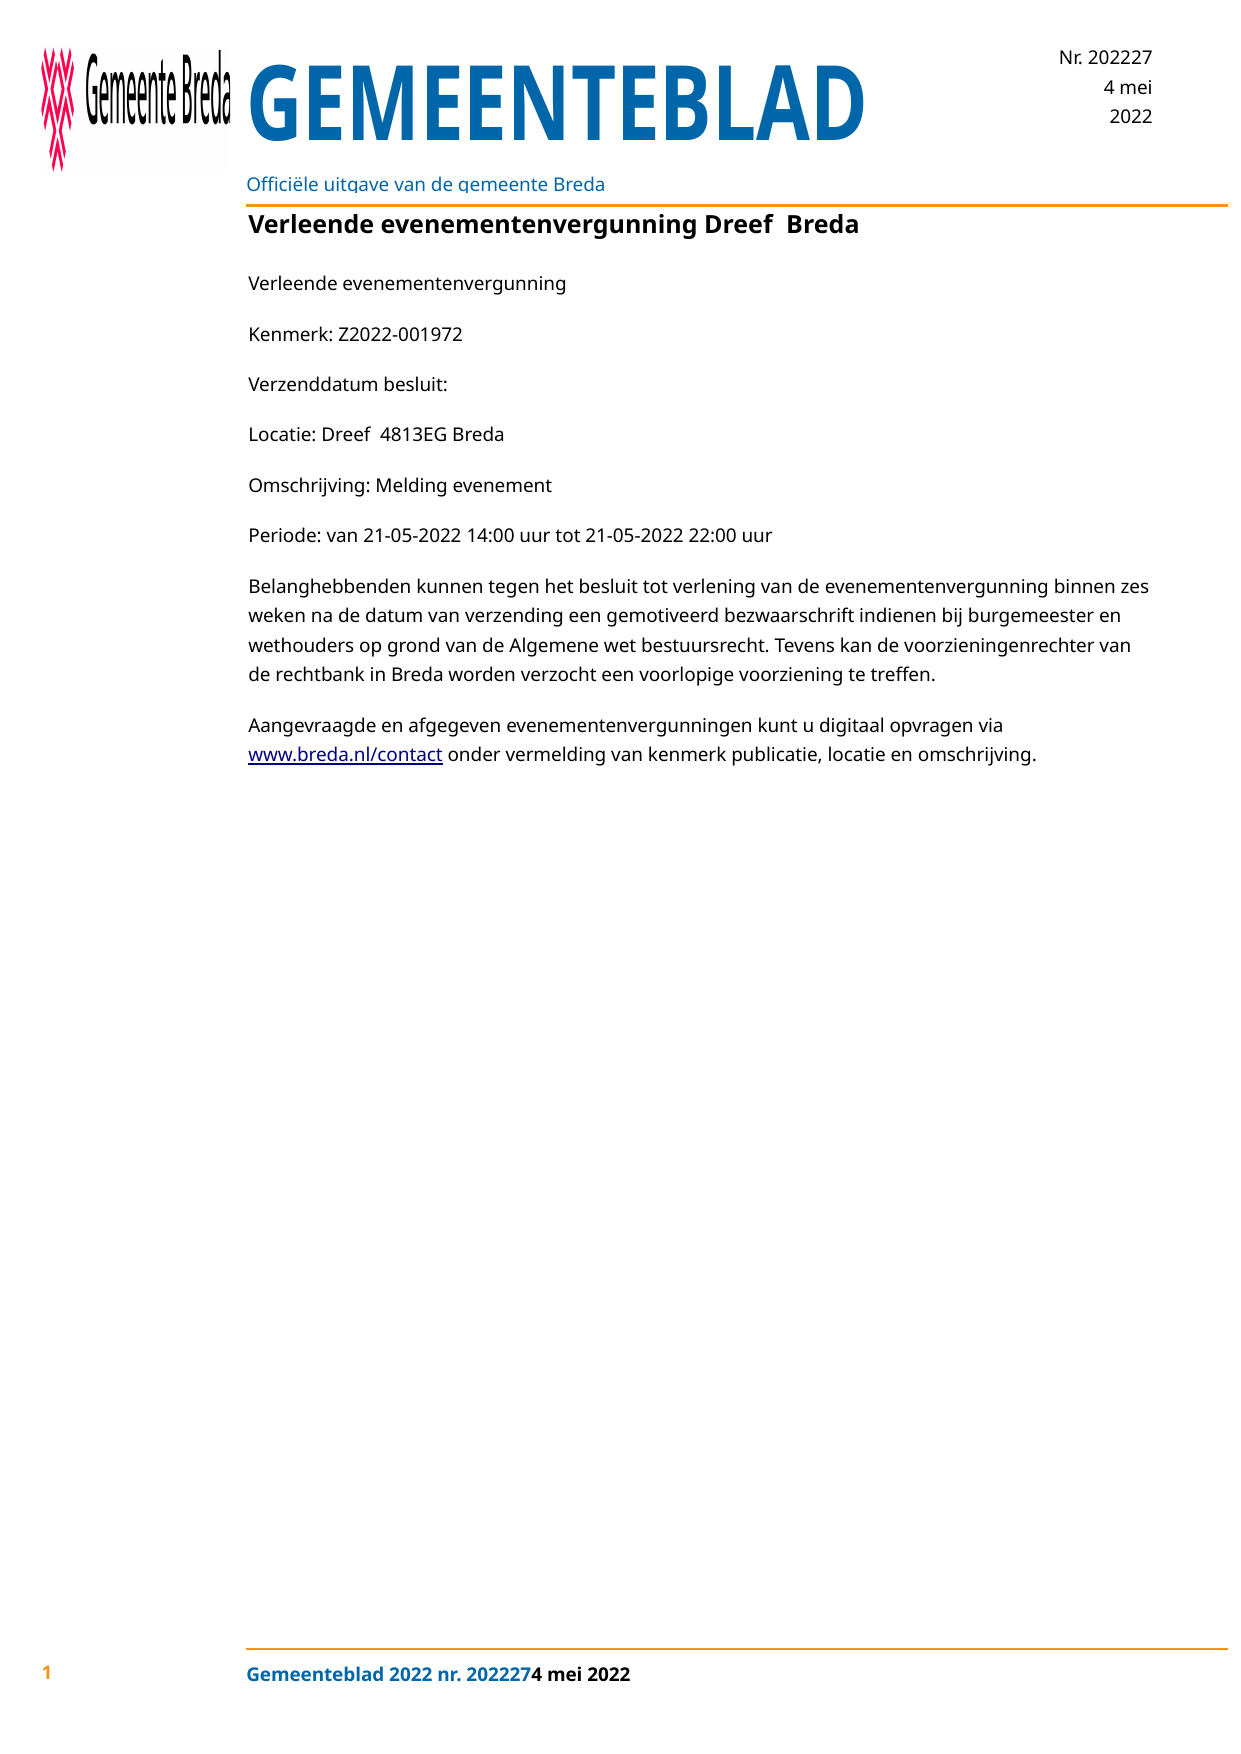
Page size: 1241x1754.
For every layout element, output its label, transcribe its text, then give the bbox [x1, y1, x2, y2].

text Belanghebbenden kunnen tegen het besluit tot verlening van de evenementenvergunning binnen zes weken na de datum van verzending een gemotiveerd bezwaarschrift indienen bij burgemeester en wethouders op grond van de Algemene wet bestuursrecht. Tevens kan de voorzieningenrechter van de rechtbank in Breda worden verzocht een voorlopige voorziening te treffen. [248, 573, 1152, 687]
text Kenmerk: Z2022-001972 [248, 321, 1152, 346]
text Omschrijving: Melding evenement [248, 472, 1152, 498]
text Verleende evenementenvergunning Dreef Breda [248, 207, 1152, 241]
text Locatie: Dreef 4813EG Breda [248, 422, 1152, 447]
picture [41, 47, 231, 172]
text Periode: van 21-05-2022 14:00 uur tot 21-05-2022 22:00 uur [248, 522, 1152, 548]
text Verleende evenementenvergunning [248, 270, 1152, 296]
text Verzenddatum besluit: [248, 371, 1152, 397]
text Aangevraagde en afgegeven evenementenvergunningen kunt u digitaal opvragen via www.breda.nl/contact onder vermelding van kenmerk publicatie, locatie en omschrijving. [248, 712, 1152, 767]
